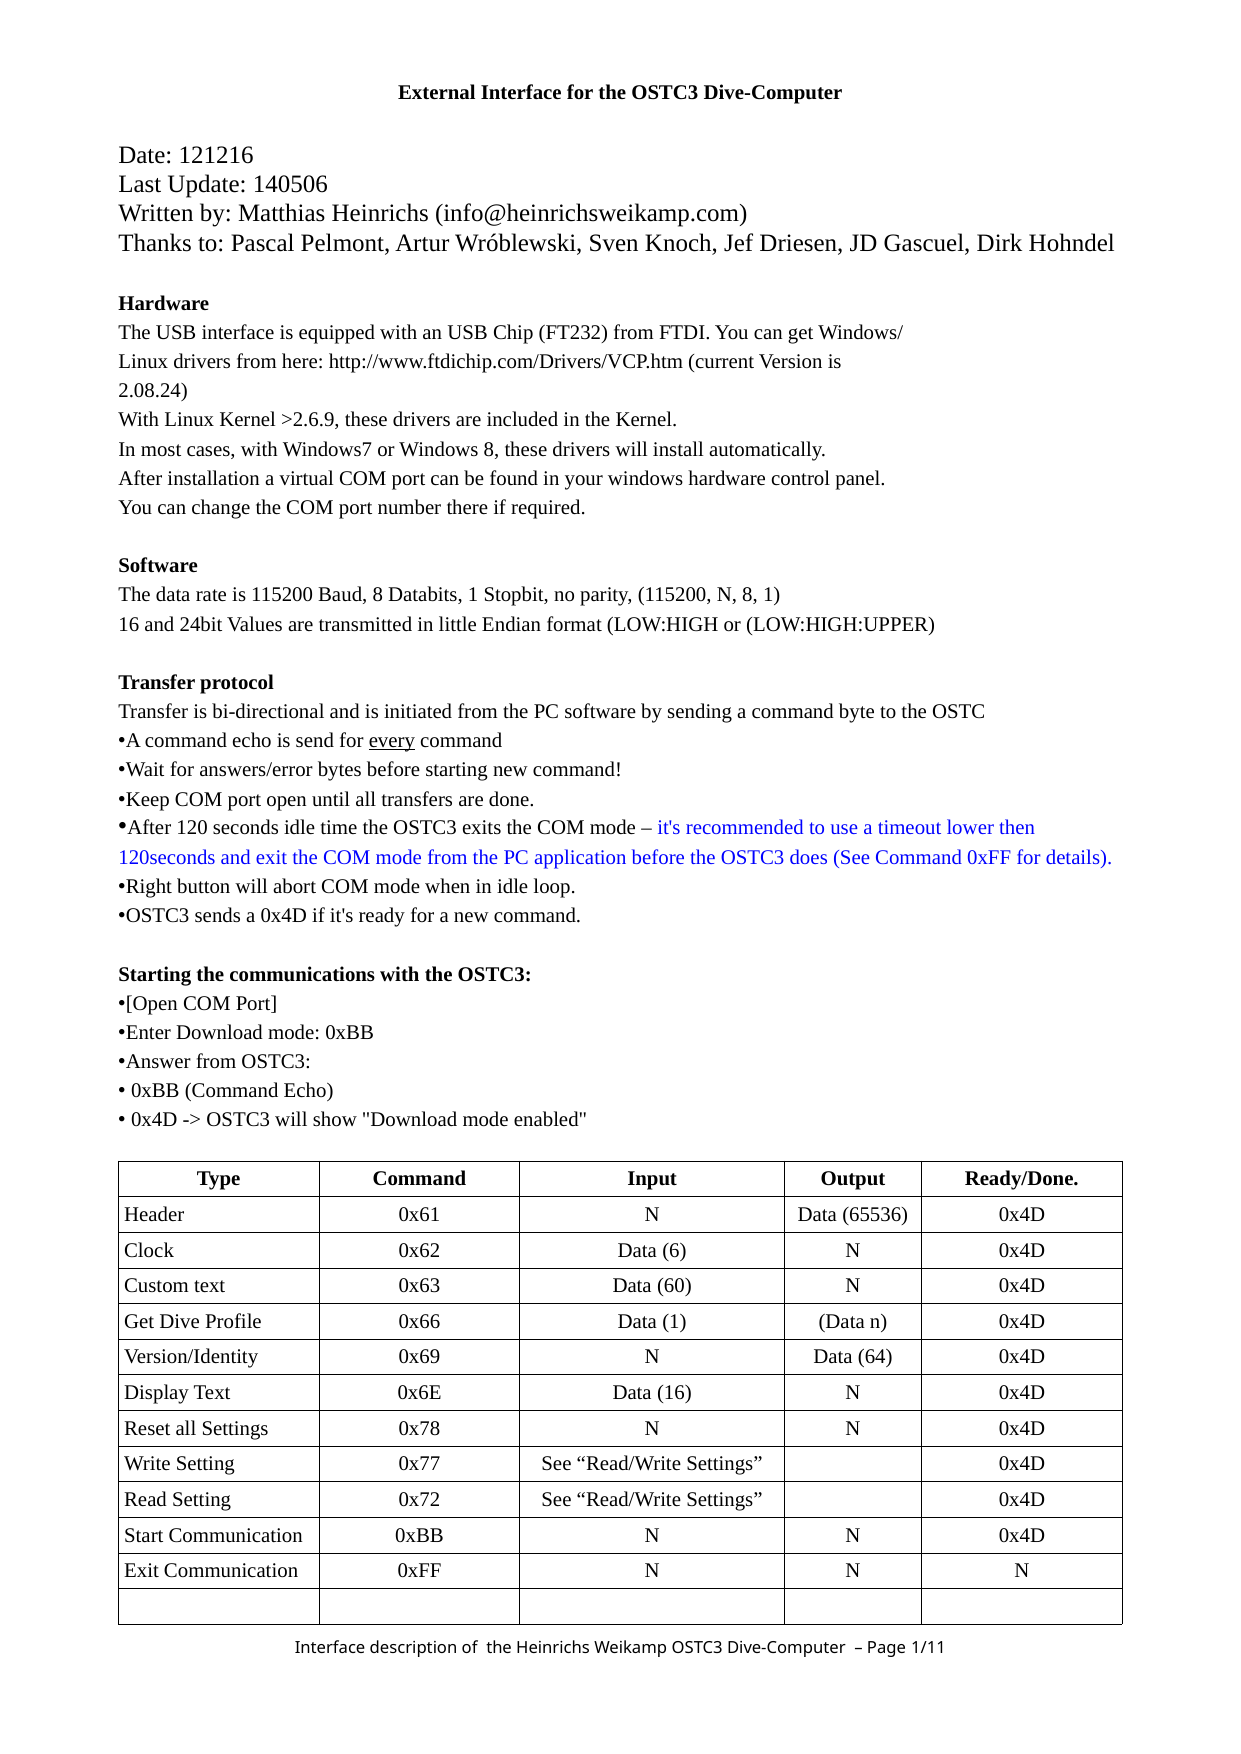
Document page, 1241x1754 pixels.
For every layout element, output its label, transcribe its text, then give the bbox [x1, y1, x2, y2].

table_cell Clock [119, 1233, 319, 1267]
table_cell 0x4D [922, 1518, 1122, 1552]
text Transfer is bi-directional and is initiated from the PC software by sending a command byte to the OSTC [118, 694, 1122, 723]
table_cell 0x62 [320, 1233, 519, 1267]
text The USB interface is equipped with an USB Chip (FT232) from FTDI. You can get Windows/ [118, 315, 1122, 344]
table_header Type [119, 1162, 319, 1196]
table_cell Read Setting [119, 1482, 319, 1517]
table_header Ready/Done. [922, 1162, 1122, 1196]
table_cell N [785, 1233, 921, 1267]
table_cell 0x4D [922, 1482, 1122, 1517]
table_cell 0x4D [922, 1447, 1122, 1481]
table_cell N [520, 1554, 784, 1588]
text After installation a virtual COM port can be found in your windows hardware control panel. [118, 461, 1122, 490]
table_cell [520, 1589, 784, 1624]
table_cell 0x77 [320, 1447, 519, 1481]
list 0x4D -> OSTC3 will show "Download mode enabled" [118, 1102, 1122, 1131]
table_cell 0x4D [922, 1375, 1122, 1410]
text The data rate is 115200 Baud, 8 Databits, 1 Stopbit, no parity, (115200, N, 8, 1) [118, 577, 1122, 606]
table_cell Data (6) [520, 1233, 784, 1267]
table_cell Custom text [119, 1269, 319, 1303]
text 2.08.24) [118, 373, 1122, 402]
table_header Input [520, 1162, 784, 1196]
table_cell Data (65536) [785, 1197, 921, 1232]
table_cell Reset all Settings [119, 1411, 319, 1446]
list Answer from OSTC3: [118, 1044, 1122, 1073]
text With Linux Kernel >2.6.9, these drivers are included in the Kernel. [118, 402, 1122, 431]
table_cell N [520, 1340, 784, 1374]
table_cell [119, 1589, 319, 1624]
table_cell 0x69 [320, 1340, 519, 1374]
list After 120 seconds idle time the OSTC3 exits the COM mode – it's recommended to use a timeout lower then 120seconds and exit the COM mode from the PC application before the OSTC3 does (See Command 0xFF for details). [118, 811, 1122, 869]
table_cell Data (1) [520, 1304, 784, 1339]
table_cell Data (60) [520, 1269, 784, 1303]
table_cell [785, 1589, 921, 1624]
table_cell 0x4D [922, 1304, 1122, 1339]
text Transfer protocol [118, 665, 1122, 694]
table_cell N [520, 1197, 784, 1232]
list [Open COM Port] [118, 986, 1122, 1015]
table_cell 0x4D [922, 1411, 1122, 1446]
table_cell 0x4D [922, 1233, 1122, 1267]
table_cell N [520, 1518, 784, 1552]
text Hardware [118, 286, 1122, 315]
table_cell 0x61 [320, 1197, 519, 1232]
table_cell [922, 1589, 1122, 1624]
table_cell (Data n) [785, 1304, 921, 1339]
table_cell N [785, 1518, 921, 1552]
table_cell Display Text [119, 1375, 319, 1410]
table_cell 0x4D [922, 1340, 1122, 1374]
table_header Output [785, 1162, 921, 1196]
table_cell See “Read/Write Settings” [520, 1482, 784, 1517]
table_cell 0xFF [320, 1554, 519, 1588]
table_cell 0x72 [320, 1482, 519, 1517]
list Enter Download mode: 0xBB [118, 1015, 1122, 1044]
text You can change the COM port number there if required. [118, 490, 1122, 519]
table_cell N [785, 1269, 921, 1303]
text Software [118, 548, 1122, 577]
table_cell N [520, 1411, 784, 1446]
table_cell Data (64) [785, 1340, 921, 1374]
list Keep COM port open until all transfers are done. [118, 781, 1122, 811]
table_cell See “Read/Write Settings” [520, 1447, 784, 1481]
list A command echo is send for every command [118, 723, 1122, 752]
table_cell N [785, 1411, 921, 1446]
table_cell 0x66 [320, 1304, 519, 1339]
table_cell Get Dive Profile [119, 1304, 319, 1339]
table_cell Version/Identity [119, 1340, 319, 1374]
table_cell 0x4D [922, 1269, 1122, 1303]
table_cell [320, 1589, 519, 1624]
text Linux drivers from here: http://www.ftdichip.com/Drivers/VCP.htm (current Version is [118, 344, 1122, 373]
table_cell [785, 1482, 921, 1517]
table_cell 0x78 [320, 1411, 519, 1446]
table_cell 0x6E [320, 1375, 519, 1410]
table_cell Data (16) [520, 1375, 784, 1410]
list OSTC3 sends a 0x4D if it's ready for a new command. [118, 898, 1122, 927]
table_cell Start Communication [119, 1518, 319, 1552]
table_cell N [922, 1554, 1122, 1588]
text Last Update: 140506 [118, 169, 1122, 198]
list Wait for answers/error bytes before starting new command! [118, 752, 1122, 781]
text External Interface for the OSTC3 Dive-Computer [118, 75, 1122, 104]
table_cell Exit Communication [119, 1554, 319, 1588]
list Right button will abort COM mode when in idle loop. [118, 869, 1122, 898]
table_cell N [785, 1375, 921, 1410]
text In most cases, with Windows7 or Windows 8, these drivers will install automatically. [118, 431, 1122, 461]
table_cell [785, 1447, 921, 1481]
table_cell 0x4D [922, 1197, 1122, 1232]
table_cell N [785, 1554, 921, 1588]
table_cell 0xBB [320, 1518, 519, 1552]
text Written by: Matthias Heinrichs (info@heinrichsweikamp.com) [118, 198, 1122, 227]
text Starting the communications with the OSTC3: [118, 956, 1122, 986]
text Date: 121216 [118, 140, 1122, 169]
table_header Command [320, 1162, 519, 1196]
table_cell Header [119, 1197, 319, 1232]
table_cell Write Setting [119, 1447, 319, 1481]
list 0xBB (Command Echo) [118, 1073, 1122, 1102]
text 16 and 24bit Values are transmitted in little Endian format (LOW:HIGH or (LOW:HIGH:UPPER) [118, 606, 1122, 636]
text Thanks to: Pascal Pelmont, Artur Wróblewski, Sven Knoch, Jef Driesen, JD Gascuel, Dirk Hohndel [118, 227, 1122, 256]
table_cell 0x63 [320, 1269, 519, 1303]
